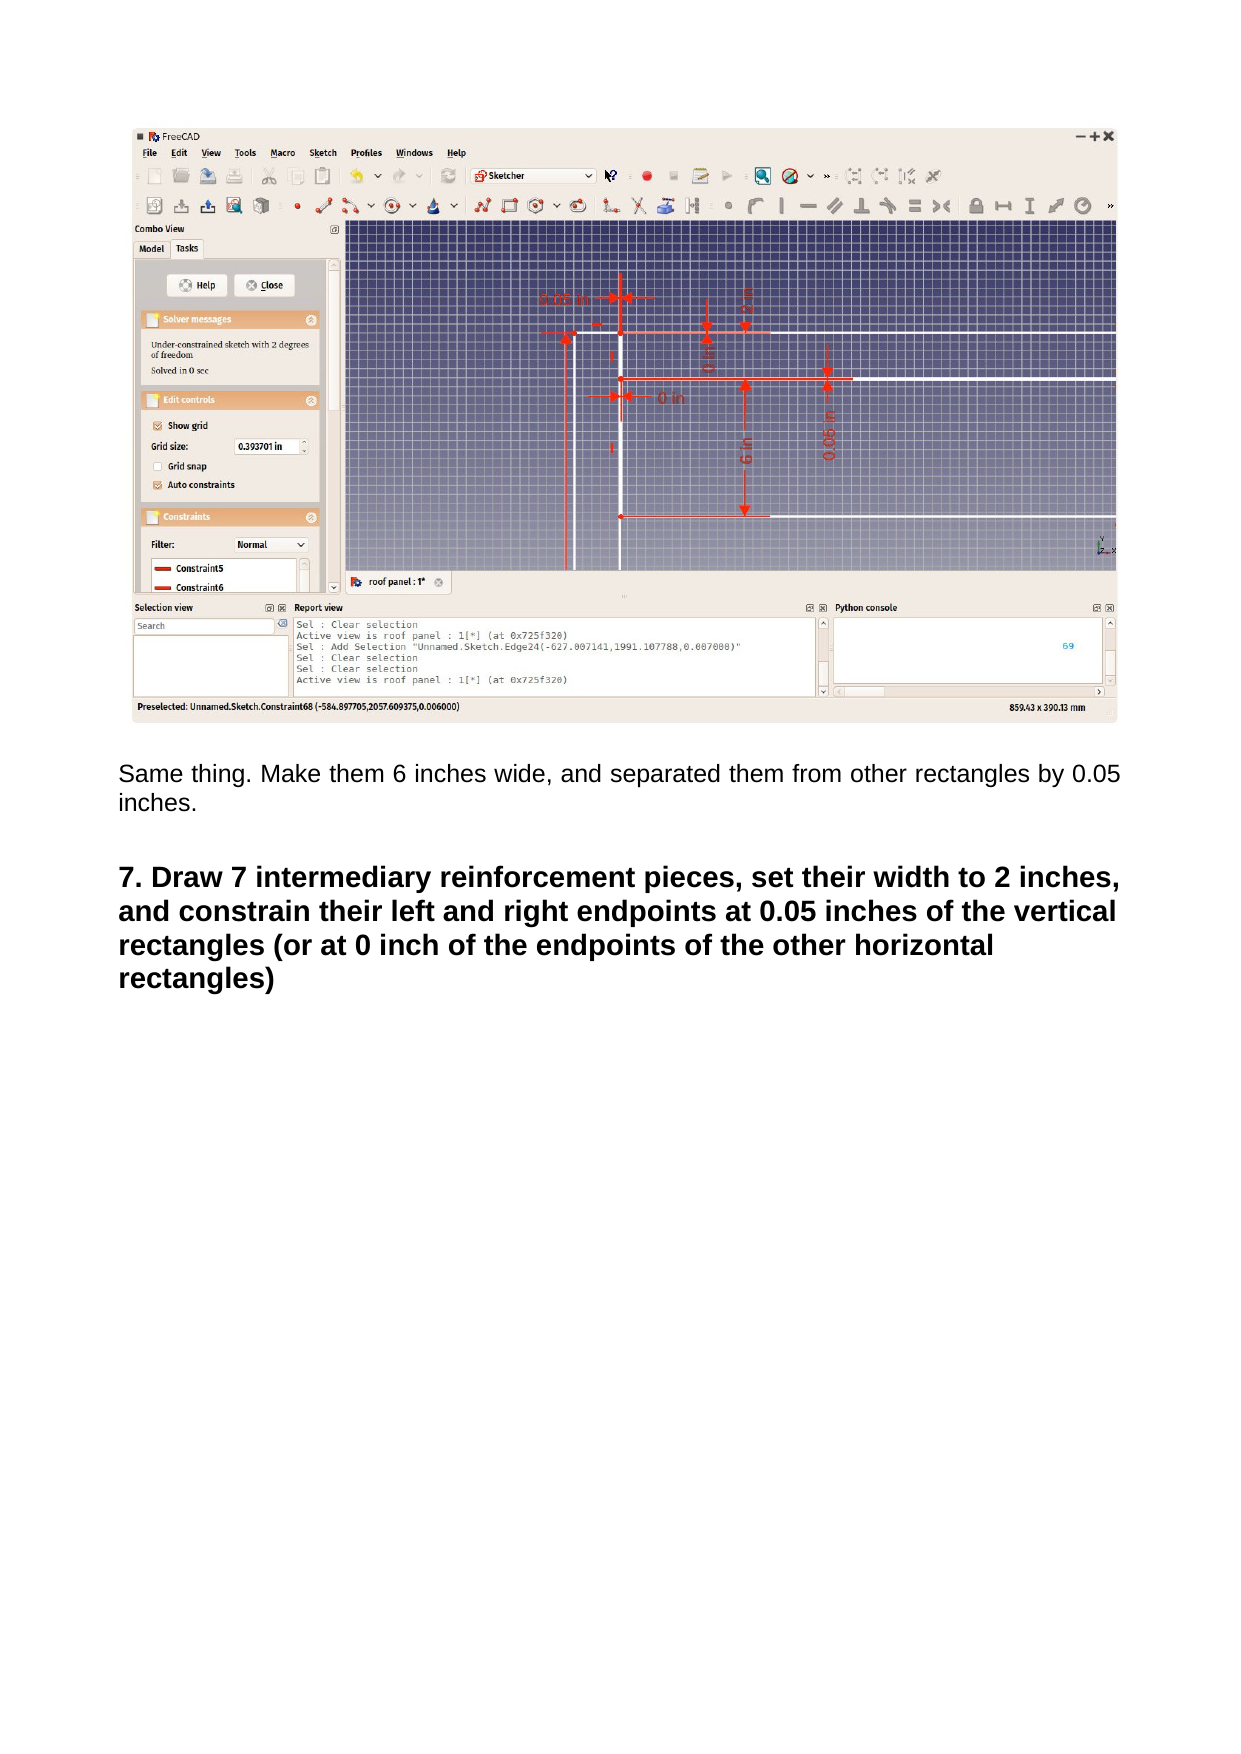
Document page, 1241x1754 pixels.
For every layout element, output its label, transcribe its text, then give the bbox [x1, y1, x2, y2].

subtitle 7. Draw 7 intermediary reinforcement pieces, set their width to 2 inches, and constrain their left and right endpoints at 0.05 inches of the vertical rectangles (or at 0 inch of the endpoints of the other horizontal rectangles) [118, 860, 1122, 995]
picture [118, 118, 1123, 731]
text Same thing. Make them 6 inches wide, and separated them from other rectangles by 0.05 inches. [118, 759, 1122, 817]
